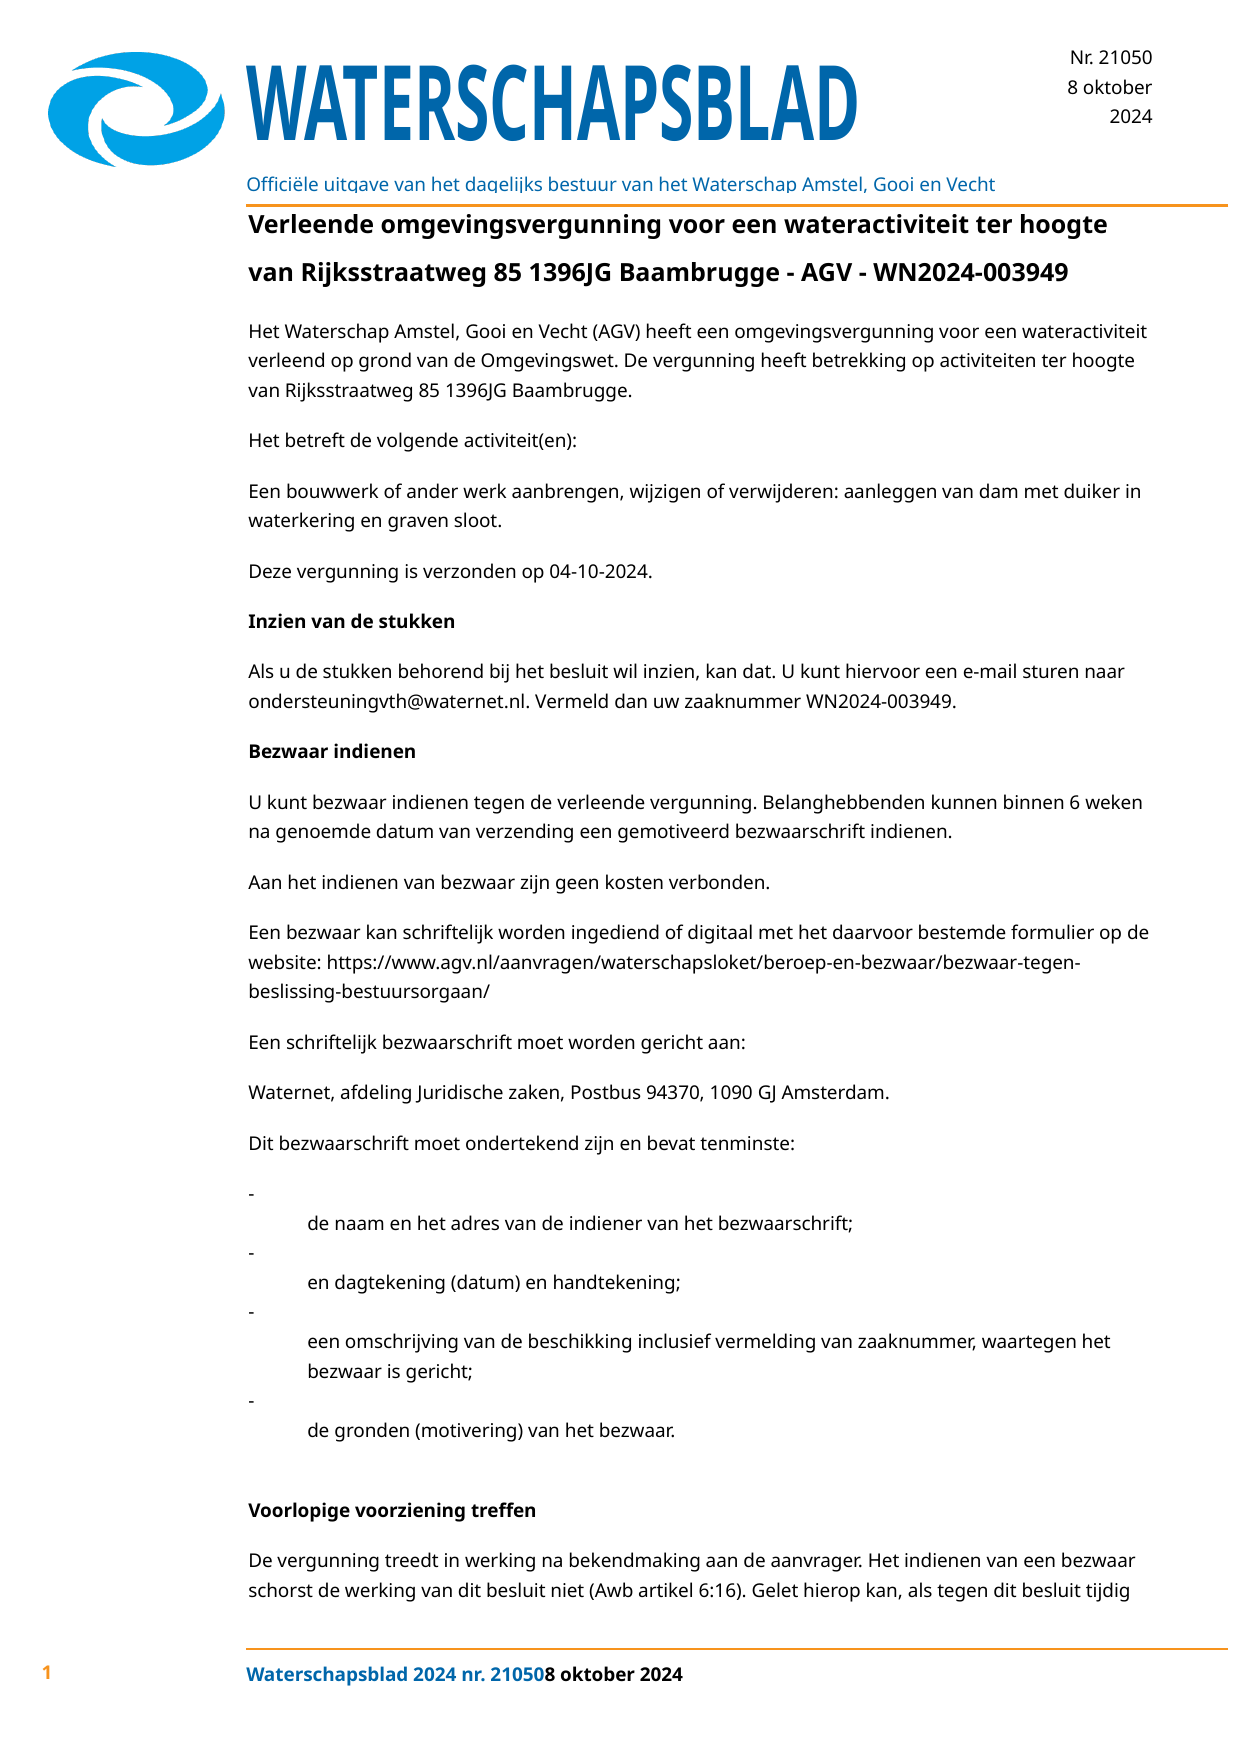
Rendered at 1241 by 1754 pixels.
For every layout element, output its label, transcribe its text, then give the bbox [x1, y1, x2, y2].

text De vergunning treedt in werking na bekendmaking aan de aanvrager. Het indienen van een bezwaar schorst de werking van dit besluit niet (Awb artikel 6:16). Gelet hierop kan, als tegen dit besluit tijdig [248, 1547, 1152, 1603]
text U kunt bezwaar indienen tegen de verleende vergunning. Belanghebbenden kunnen binnen 6 weken na genoemde datum van verzending een gemotiveerd bezwaarschrift indienen. [248, 789, 1152, 844]
list de gronden (motivering) van het bezwaar. [248, 1417, 1152, 1443]
list een omschrijving van de beschikking inclusief vermelding van zaaknummer, waartegen het bezwaar is gericht; [248, 1328, 1152, 1384]
text Bezwaar indienen [248, 739, 1152, 764]
text Als u de stukken behorend bij het besluit wil inzien, kan dat. U kunt hiervoor een e-mail sturen naar ondersteuningvth@waternet.nl. Vermeld dan uw zaaknummer WN2024-003949. [248, 659, 1152, 714]
text Waternet, afdeling Juridische zaken, Postbus 94370, 1090 GJ Amsterdam. [248, 1079, 1152, 1105]
text Voorlopige voorziening treffen [248, 1497, 1152, 1523]
text Inzien van de stukken [248, 608, 1152, 634]
list de naam en het adres van de indiener van het bezwaarschrift; [248, 1210, 1152, 1236]
list en dagtekening (datum) en handtekening; [248, 1269, 1152, 1295]
text Een bezwaar kan schriftelijk worden ingediend of digitaal met het daarvoor bestemde formulier op de website: https://www.agv.nl/aanvragen/waterschapsloket/beroep-en-bezwaar/bezwaar-tegen-beslissing-bestuursorgaan/ [248, 919, 1152, 1004]
text Een bouwwerk of ander werk aanbrengen, wijzigen of verwijderen: aanleggen van dam met duiker in waterkering en graven sloot. [248, 478, 1152, 533]
text Dit bezwaarschrift moet ondertekend zijn en bevat tenminste: [248, 1130, 1152, 1156]
picture [41, 47, 231, 172]
text Aan het indienen van bezwaar zijn geen kosten verbonden. [248, 869, 1152, 895]
text Verleende omgevingsvergunning voor een wateractiviteit ter hoogte van Rijksstraatweg 85 1396JG Baambrugge - AGV - WN2024-003949 [248, 207, 1152, 288]
text Het Waterschap Amstel, Gooi en Vecht (AGV) heeft een omgevingsvergunning voor een wateractiviteit verleend op grond van de Omgevingswet. De vergunning heeft betrekking op activiteiten ter hoogte van Rijksstraatweg 85 1396JG Baambrugge. [248, 318, 1152, 403]
text Het betreft de volgende activiteit(en): [248, 427, 1152, 453]
text Een schriftelijk bezwaarschrift moet worden gericht aan: [248, 1029, 1152, 1055]
text Deze vergunning is verzonden op 04-10-2024. [248, 558, 1152, 584]
